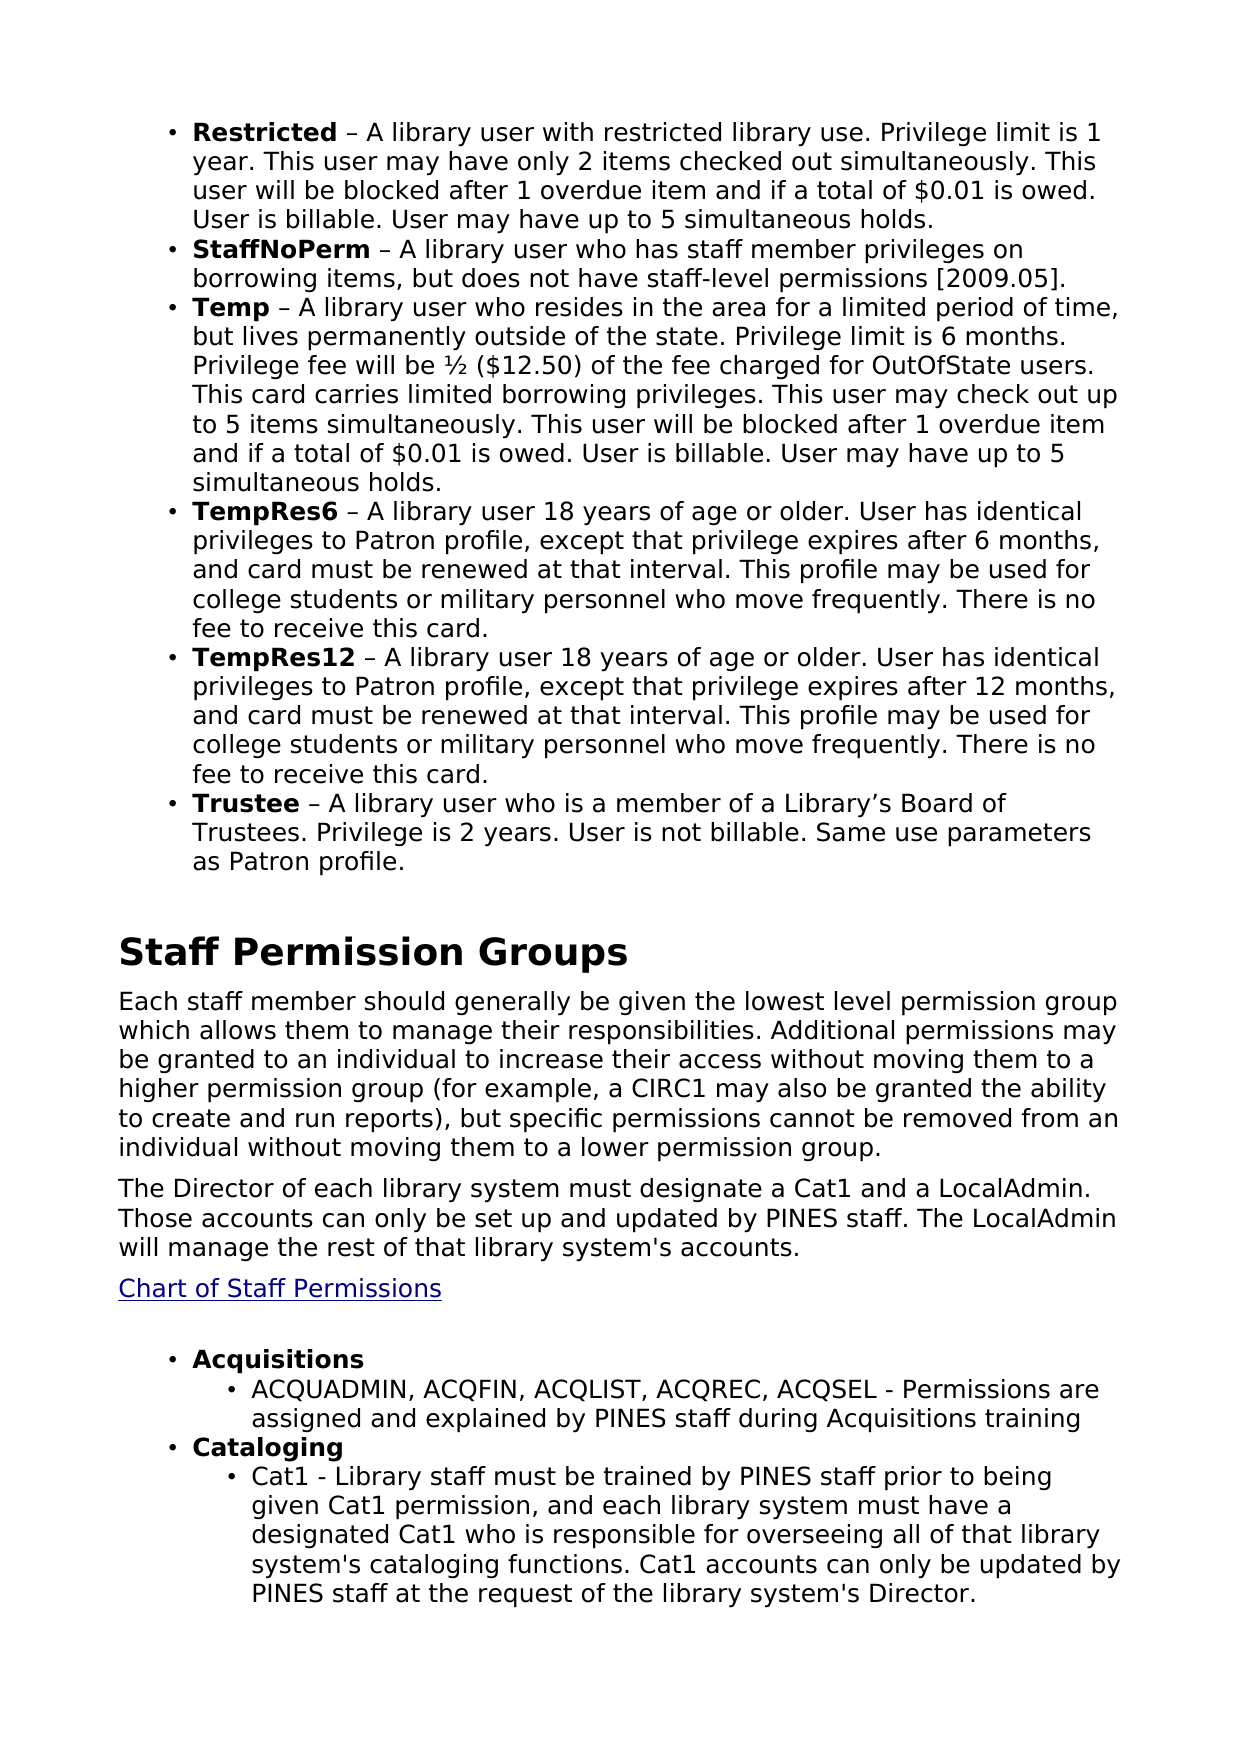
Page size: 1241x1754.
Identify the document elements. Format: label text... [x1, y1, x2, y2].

text The Director of each library system must designate a Cat1 and a LocalAdmin. Those accounts can only be set up and updated by PINES staff. The LocalAdmin will manage the rest of that library system's accounts. [118, 1174, 1122, 1262]
text Each staff member should generally be given the lowest level permission group which allows them to manage their responsibilities. Additional permissions may be granted to an individual to increase their access without moving them to a higher permission group (for example, a CIRC1 may also be granted the ability to create and run reports), but specific permissions cannot be removed from an individual without moving them to a lower permission group. [118, 987, 1122, 1162]
list TempRes12 – A library user 18 years of age or older. User has identical privileges to Patron profile, except that privilege expires after 12 months, and card must be renewed at that interval. This profile may be used for college students or military personnel who move frequently. There is no fee to receive this card. [177, 643, 1122, 789]
list Cat1 - Library staff must be trained by PINES staff prior to being given Cat1 permission, and each library system must have a designated Cat1 who is responsible for overseeing all of that library system's cataloging functions. Cat1 accounts can only be updated by PINES staff at the request of the library system's Director. [236, 1462, 1122, 1608]
list TempRes6 – A library user 18 years of age or older. User has identical privileges to Patron profile, except that privilege expires after 6 months, and card must be renewed at that interval. This profile may be used for college students or military personnel who move frequently. There is no fee to receive this card. [177, 497, 1122, 643]
list Temp – A library user who resides in the area for a limited period of time, but lives permanently outside of the state. Privilege limit is 6 months. Privilege fee will be ½ ($12.50) of the fee charged for OutOfState users. This card carries limited borrowing privileges. This user may check out up to 5 items simultaneously. This user will be blocked after 1 overdue item and if a total of $0.01 is owed. User is billable. User may have up to 5 simultaneous holds. [177, 293, 1122, 497]
list ACQUADMIN, ACQFIN, ACQLIST, ACQREC, ACQSEL - Permissions are assigned and explained by PINES staff during Acquisitions training [236, 1375, 1122, 1433]
list Restricted – A library user with restricted library use. Privilege limit is 1 year. This user may have only 2 items checked out simultaneously. This user will be blocked after 1 overdue item and if a total of $0.01 is owed. User is billable. User may have up to 5 simultaneous holds. [177, 118, 1122, 235]
text Chart of Staff Permissions [118, 1274, 1122, 1304]
list StaffNoPerm – A library user who has staff member privileges on borrowing items, but does not have staff-level permissions [2009.05]. [177, 235, 1122, 293]
list Cataloging [177, 1433, 1122, 1462]
list Trustee – A library user who is a member of a Library’s Board of Trustees. Privilege is 2 years. User is not billable. Same use parameters as Patron profile. [177, 789, 1122, 876]
list Acquisitions [177, 1346, 1122, 1375]
subtitle Staff Permission Groups [118, 931, 1122, 974]
